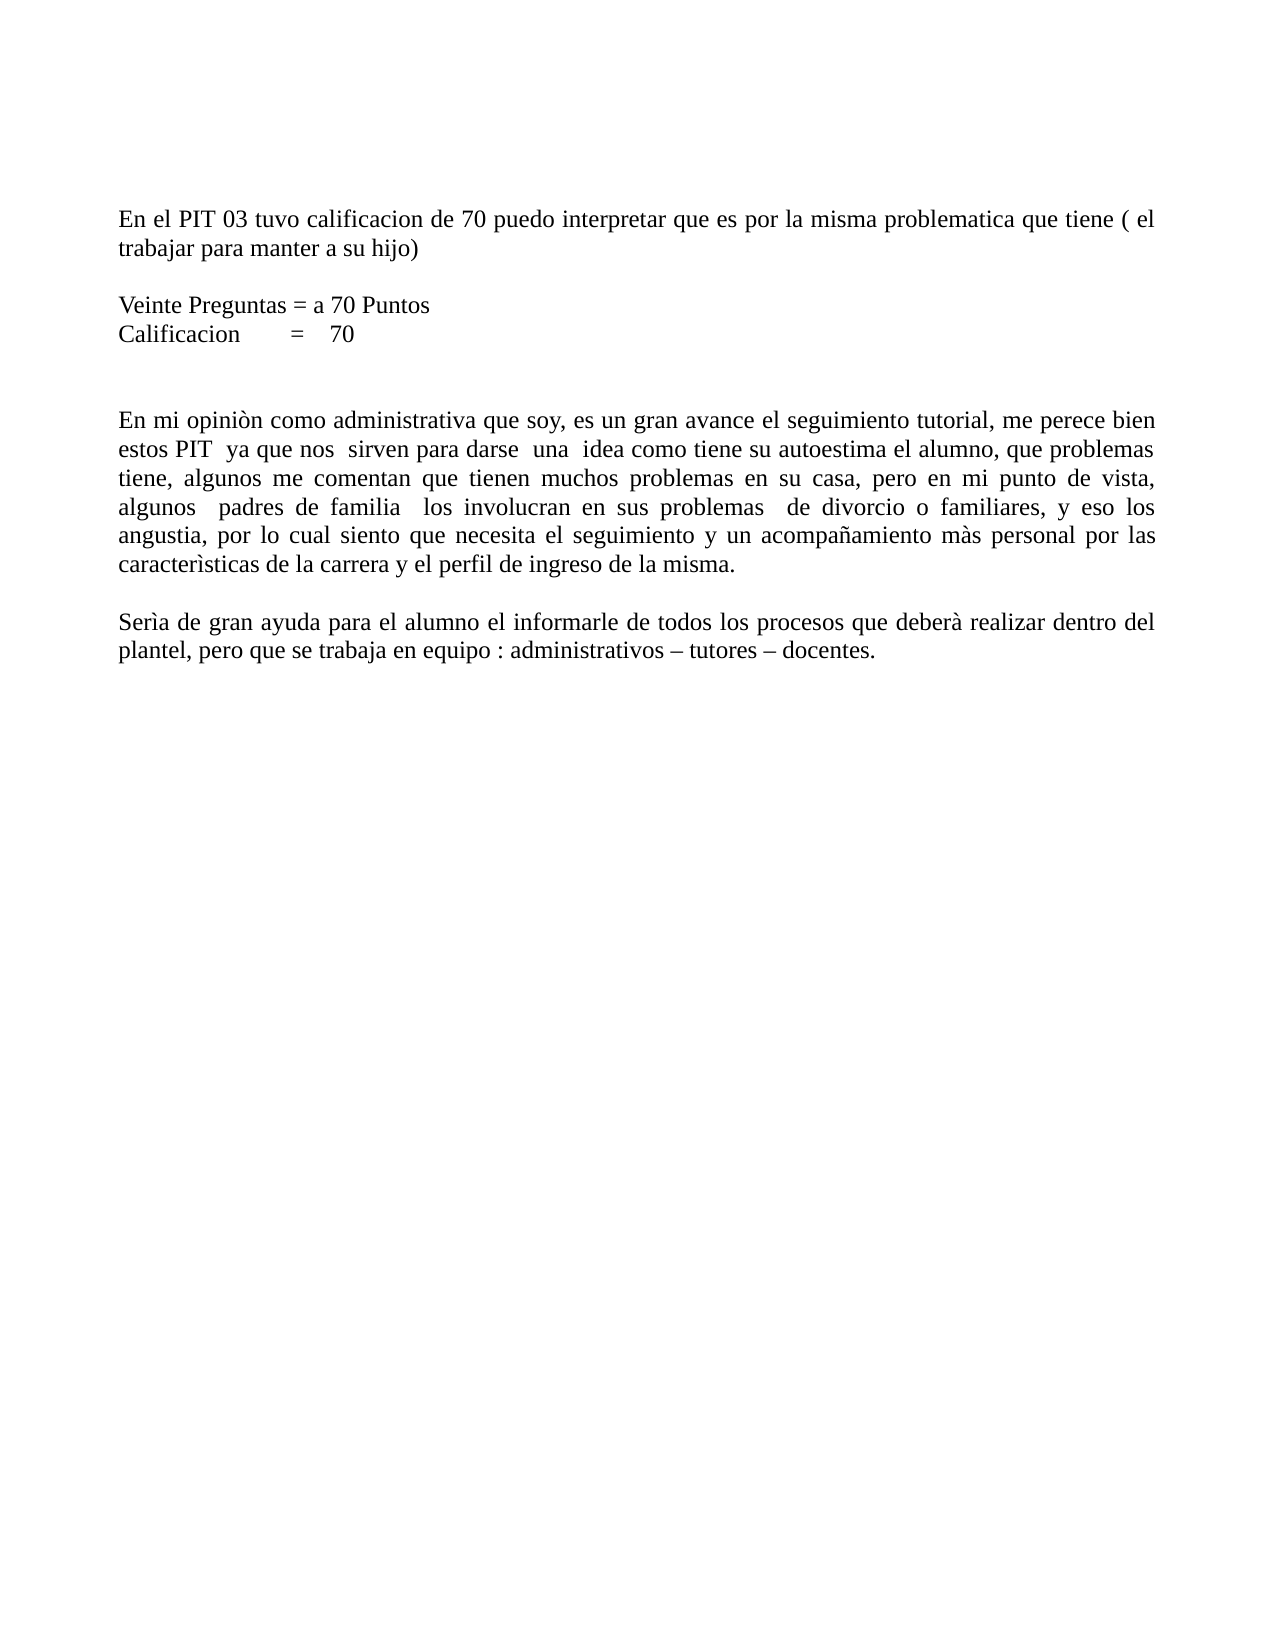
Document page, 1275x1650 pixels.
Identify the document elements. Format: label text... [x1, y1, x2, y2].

text En el PIT 03 tuvo calificacion de 70 puedo interpretar que es por la misma problematica que tiene ( el trabajar para manter a su hijo) [118, 204, 1157, 262]
text En mi opiniòn como administrativa que soy, es un gran avance el seguimiento tutorial, me perece bien estos PIT ya que nos sirven para darse una idea como tiene su autoestima el alumno, que problemas tiene, algunos me comentan que tienen muchos problemas en su casa, pero en mi punto de vista, algunos padres de familia los involucran en sus problemas de divorcio o familiares, y eso los angustia, por lo cual siento que necesita el seguimiento y un acompañamiento màs personal por las caracterìsticas de la carrera y el perfil de ingreso de la misma. [118, 406, 1157, 578]
text Calificacion = 70 [118, 319, 1157, 348]
text Serìa de gran ayuda para el alumno el informarle de todos los procesos que deberà realizar dentro del plantel, pero que se trabaja en equipo : administrativos – tutores – docentes. [118, 607, 1157, 664]
text Veinte Preguntas = a 70 Puntos [118, 291, 1157, 319]
